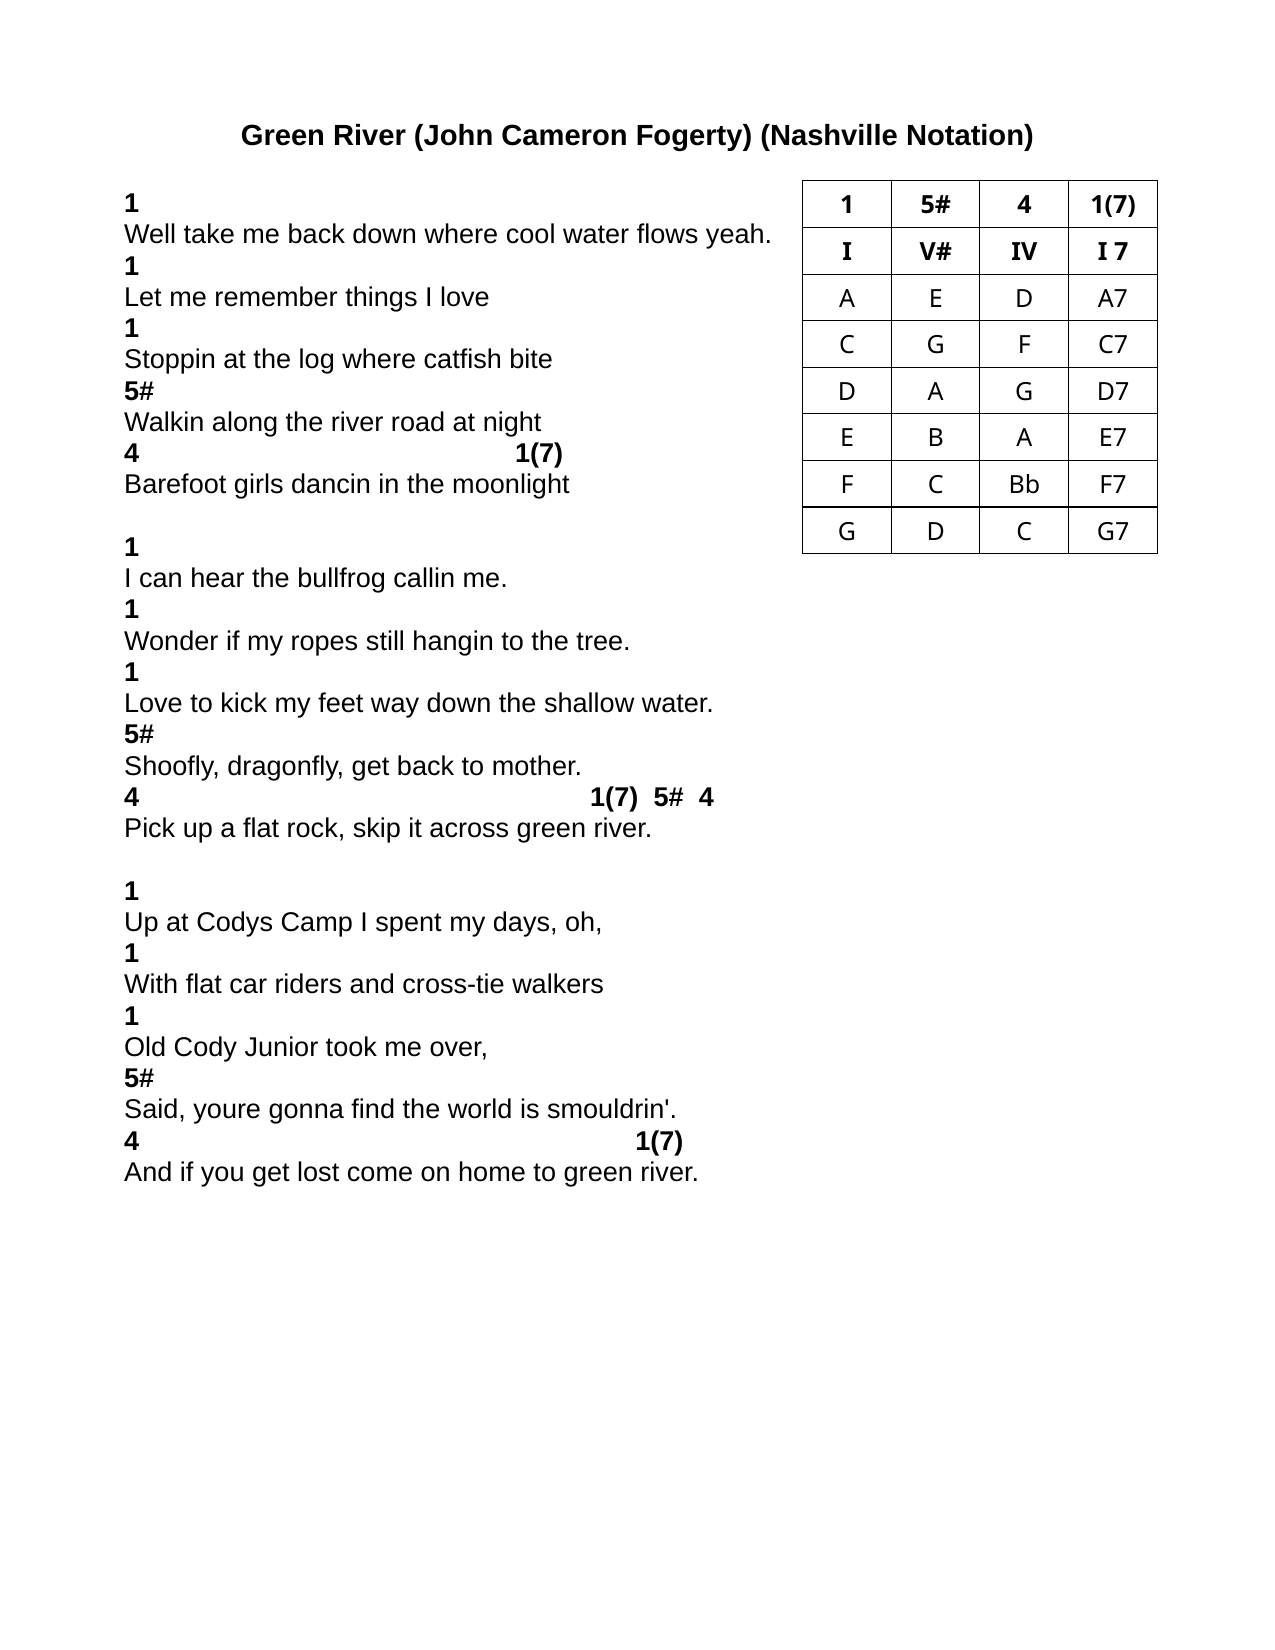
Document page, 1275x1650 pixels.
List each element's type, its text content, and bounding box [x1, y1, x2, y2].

table_cell A [892, 368, 979, 413]
table_cell [980, 554, 1068, 1222]
table_cell Bb [980, 461, 1068, 506]
table_cell C [892, 461, 979, 506]
table_cell G7 [1069, 508, 1157, 553]
table_cell B [892, 414, 979, 460]
table_cell [891, 554, 980, 1222]
table_header 4 [980, 181, 1068, 227]
table_cell D [980, 275, 1068, 320]
table_header 1 [803, 181, 891, 227]
table_cell C [803, 321, 891, 367]
table_cell G [892, 321, 979, 367]
table_cell C7 [1069, 321, 1157, 367]
table_header 1 Well take me back down where cool water flows yeah. 1 Let me remember things I love 1 Stoppin at the log where catfish bite 5# Walkin along the river road at night 4 1(7) Barefoot girls dancin in the moonlight 1 I can hear the bullfrog callin me. 1 Wonder if my ropes still hangin to the tree. 1 Love to kick my feet way down the shallow water. 5# Shoofly, dragonfly, get back to mother. 4 1(7) 5# 4 Pick up a flat rock, skip it across green river. 1 Up at Codys Camp I spent my days, oh, 1 With flat car riders and cross-tie walkers 1 Old Cody Junior took me over, 5# Said, youre gonna find the world is smouldrin'. 4 1(7) And if you get lost come on home to green river. [118, 180, 802, 1222]
table_cell E7 [1069, 414, 1157, 460]
table_cell D7 [1069, 368, 1157, 413]
table_cell [803, 554, 891, 1222]
table_cell D [892, 508, 979, 553]
table_cell A [803, 275, 891, 320]
table_cell A7 [1069, 275, 1157, 320]
table_cell F [803, 461, 891, 506]
table_header 5# [892, 181, 979, 227]
table_cell E [803, 414, 891, 460]
table_cell [1069, 554, 1157, 1222]
table_cell C [980, 508, 1068, 553]
table_cell A [980, 414, 1068, 460]
text Green River (John Cameron Fogerty) (Nashville Notation) [118, 118, 1157, 152]
table_cell E [892, 275, 979, 320]
table_cell G [803, 508, 891, 553]
table_cell G [980, 368, 1068, 413]
table_header 1(7) [1069, 181, 1157, 227]
table_cell V# [892, 228, 979, 273]
table_cell IV [980, 228, 1068, 273]
table_cell F [980, 321, 1068, 367]
table_cell I [803, 228, 891, 273]
table_cell F7 [1069, 461, 1157, 506]
table_cell D [803, 368, 891, 413]
table_cell I 7 [1069, 228, 1157, 273]
